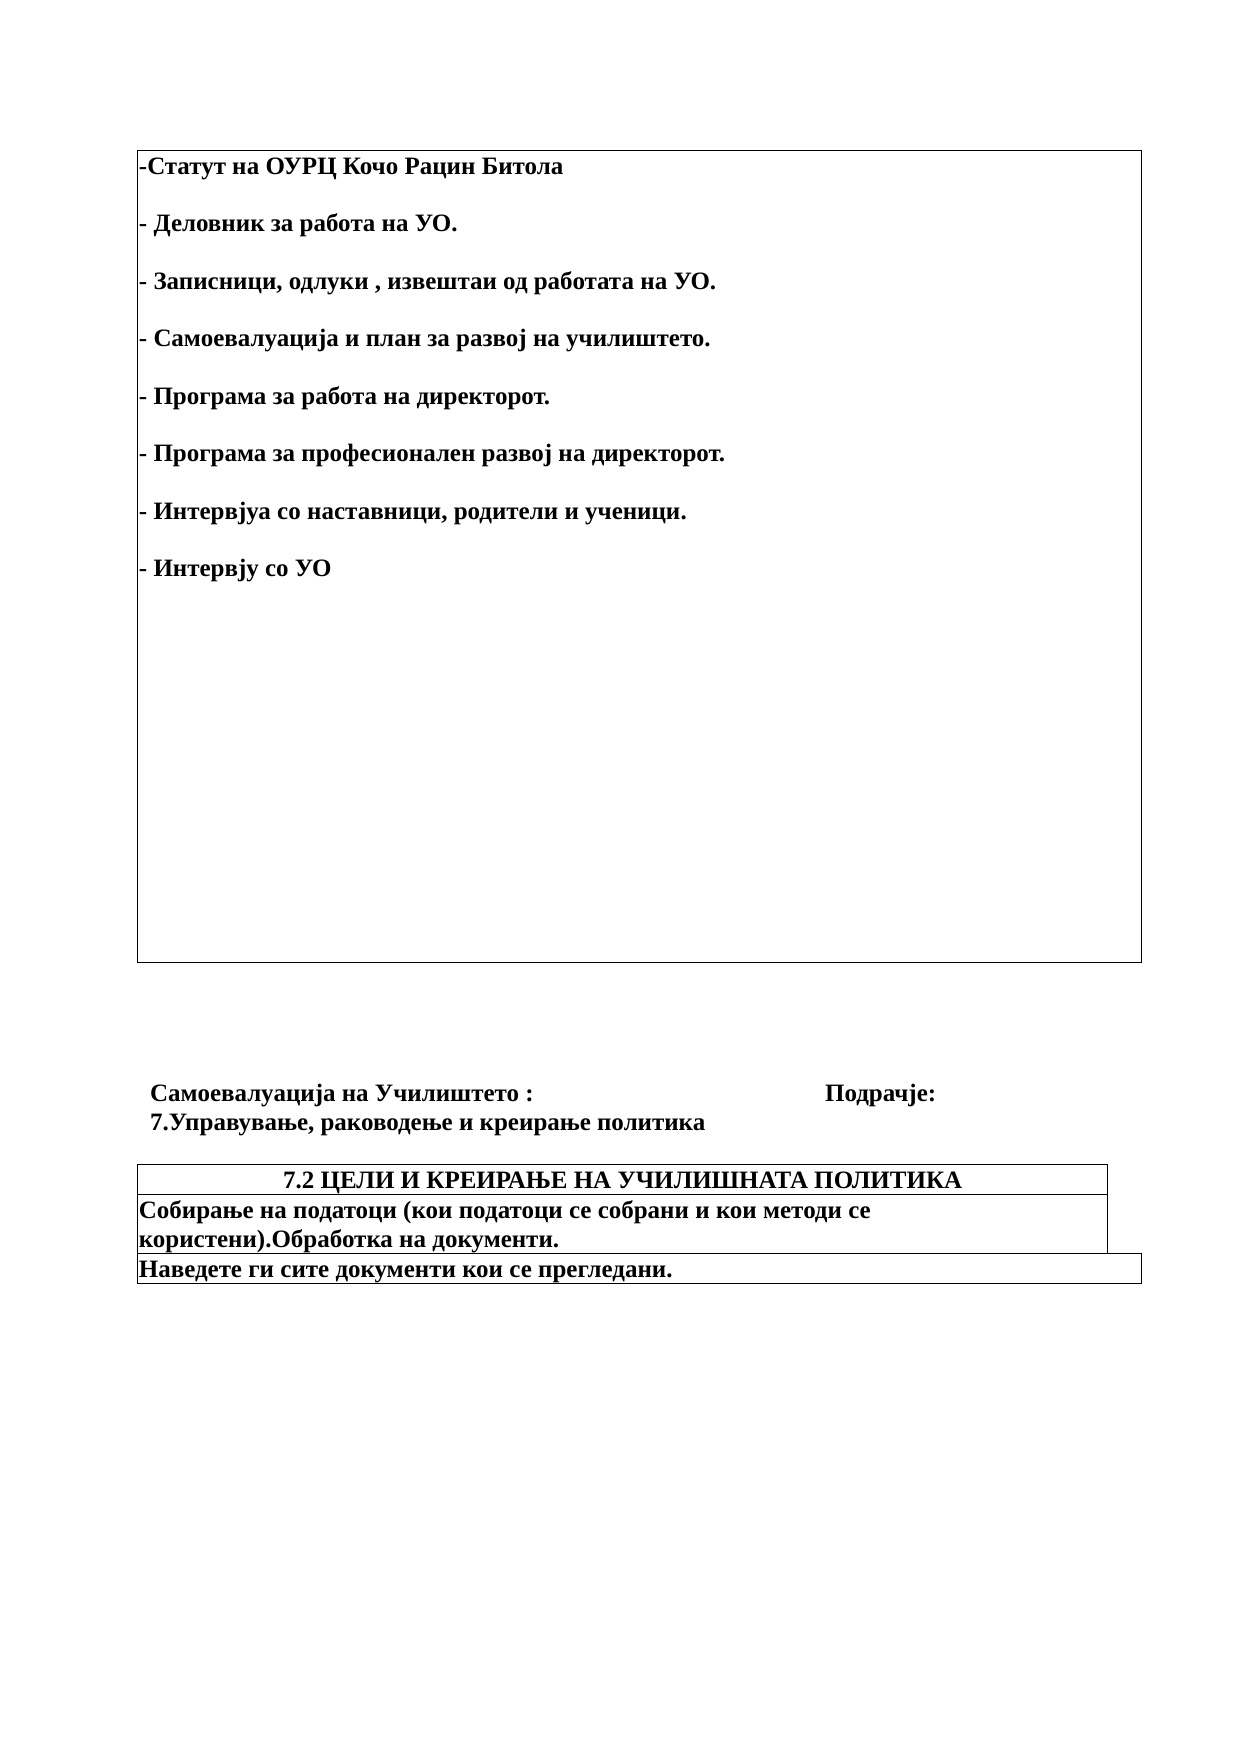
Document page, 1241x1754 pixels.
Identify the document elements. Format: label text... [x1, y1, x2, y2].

text Самоевалуација на Училиштето : Подрачје: 7.Управување, раководење и креирање политика [150, 1078, 1090, 1136]
table_cell Собирање на податоци (кои податоци се собрани и кои методи се користени).Обработка на документи. [138, 1195, 1107, 1253]
table_cell -Статут на ОУРЦ Кочо Рацин Битола - Деловник за работа на УО. - Записници, одлуки , извештаи од работата на УО. - Самоевалуација и план за развој на училиштето. - Програма за работа на директорот. - Програма за професионален развој на директорот. - Интервјуа со наставници, родители и ученици. - Интервју со УО [138, 151, 1141, 962]
table_cell Наведете ги сите документи кои се прегледани. [138, 1254, 1141, 1282]
table_header 7.2 ЦЕЛИ И КРЕИРАЊЕ НА УЧИЛИШНАТА ПОЛИТИКА [138, 1165, 1107, 1194]
